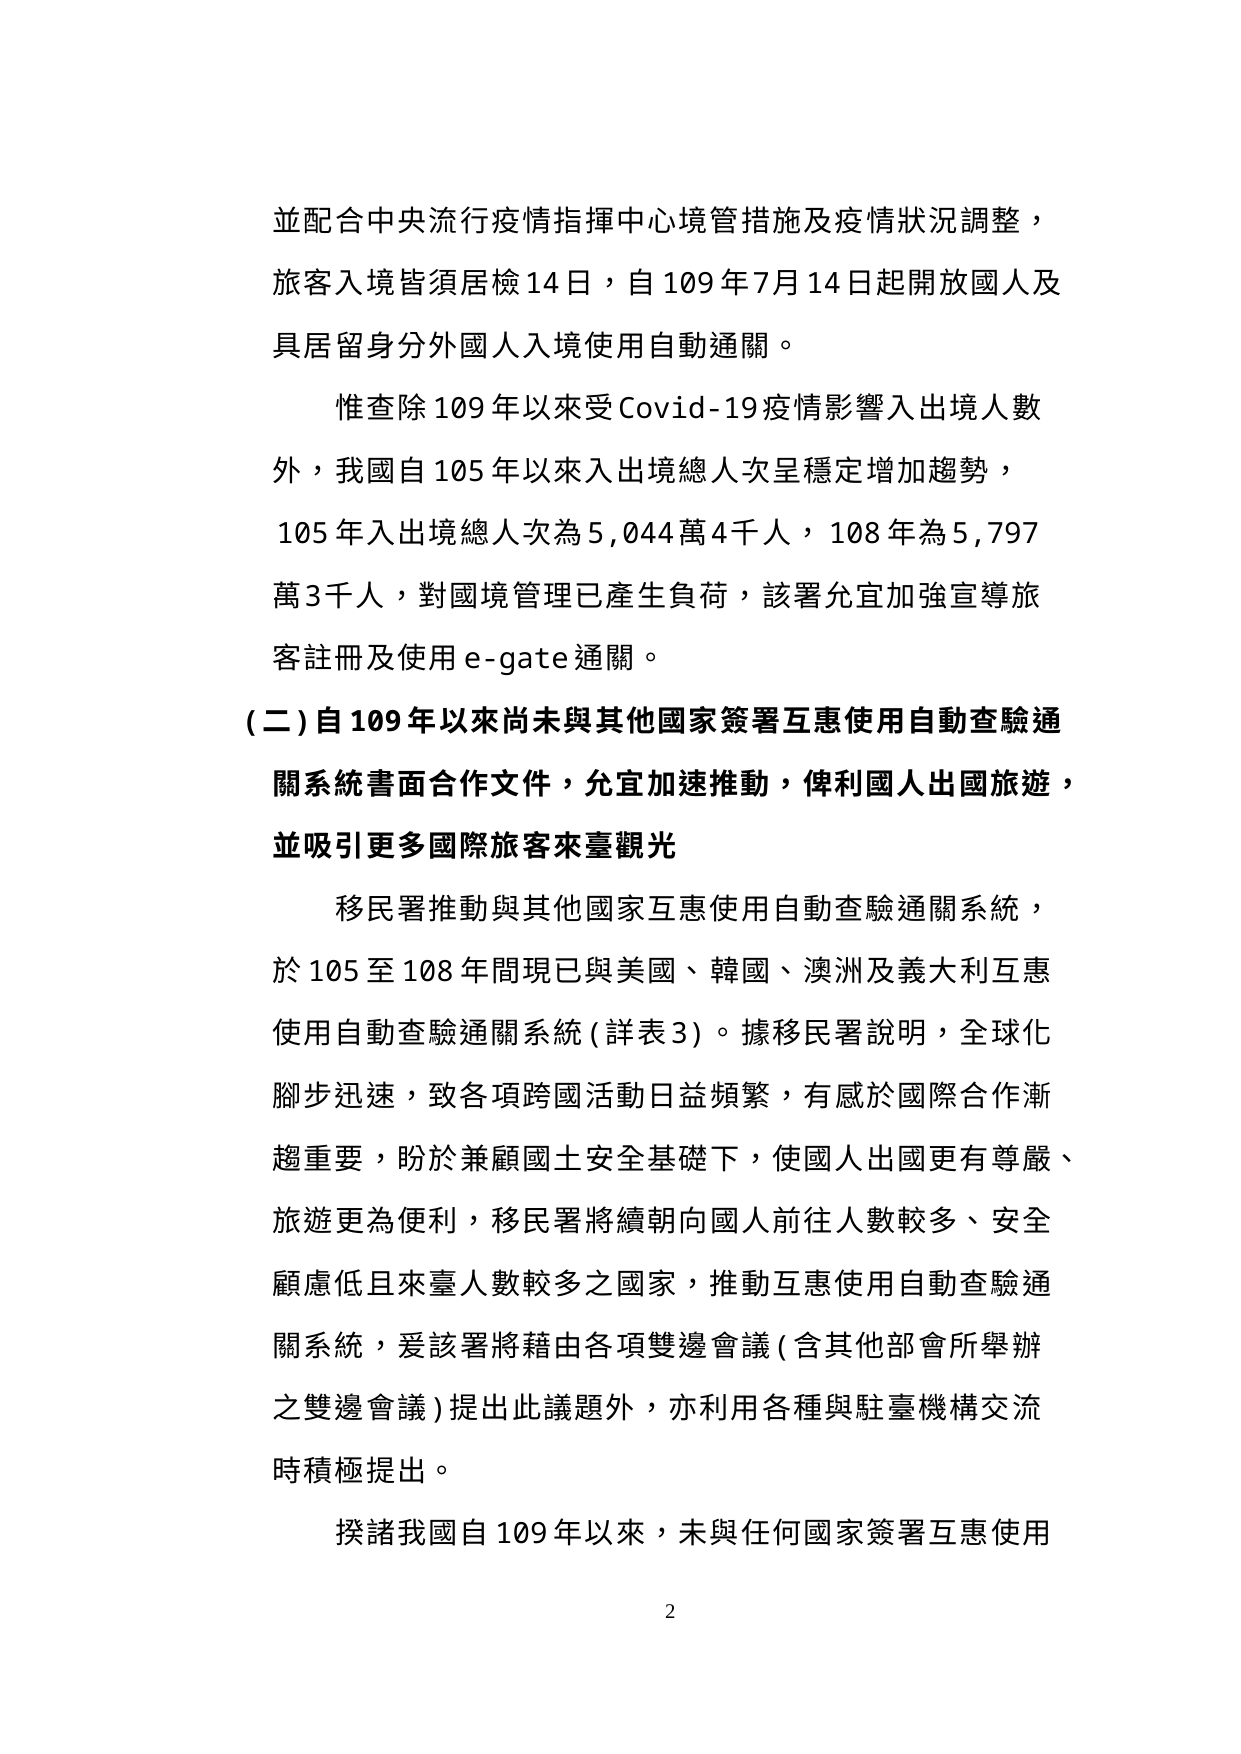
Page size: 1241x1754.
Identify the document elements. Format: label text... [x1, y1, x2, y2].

text 移民署推動與其他國家互惠使用自動查驗通關系統，於105至108年間現已與美國、韓國、澳洲及義大利互惠使用自動查驗通關系統(詳表3)。據移民署說明，全球化腳步迅速，致各項跨國活動日益頻繁，有感於國際合作漸趨重要，盼於兼顧國土安全基礎下，使國人出國更有尊嚴、旅遊更為便利，移民署將續朝向國人前往人數較多、安全顧慮低且來臺人數較多之國家，推動互惠使用自動查驗通關系統，爰該署將藉由各項雙邊會議(含其他部會所舉辦之雙邊會議)提出此議題外，亦利用各種與駐臺機構交流時積極提出。 [266, 865, 1063, 1490]
text 並配合中央流行疫情指揮中心境管措施及疫情狀況調整，旅客入境皆須居檢14日，自109年7月14日起開放國人及具居留身分外國人入境使用自動通關。 [266, 177, 1063, 365]
text (二)自109年以來尚未與其他國家簽署互惠使用自動查驗通關系統書面合作文件，允宜加速推動，俾利國人出國旅遊，並吸引更多國際旅客來臺觀光 [236, 677, 1063, 865]
text 惟查除109年以來受Covid-19疫情影響入出境人數外，我國自105年以來入出境總人次呈穩定增加趨勢，105年入出境總人次為5,044萬4千人，108年為5,797萬3千人，對國境管理已產生負荷，該署允宜加強宣導旅客註冊及使用e-gate通關。 [266, 365, 1063, 677]
text 揆諸我國自109年以來，未與任何國家簽署互惠使用自動查驗通關系統書面合作文件，鑒於近期國際疫情趨緩，針對雙方國民往來互動頻繁且安全顧慮低之國家，允宜加速推動與渠等洽簽互惠使用自動查驗通關系統書面合作協議，俾利疫情過後國際旅遊恢復，國人出國能更有尊嚴、旅遊更為便利，並吸引更多國際旅客來臺觀光，刺激經濟發展。 [266, 1490, 1063, 1552]
